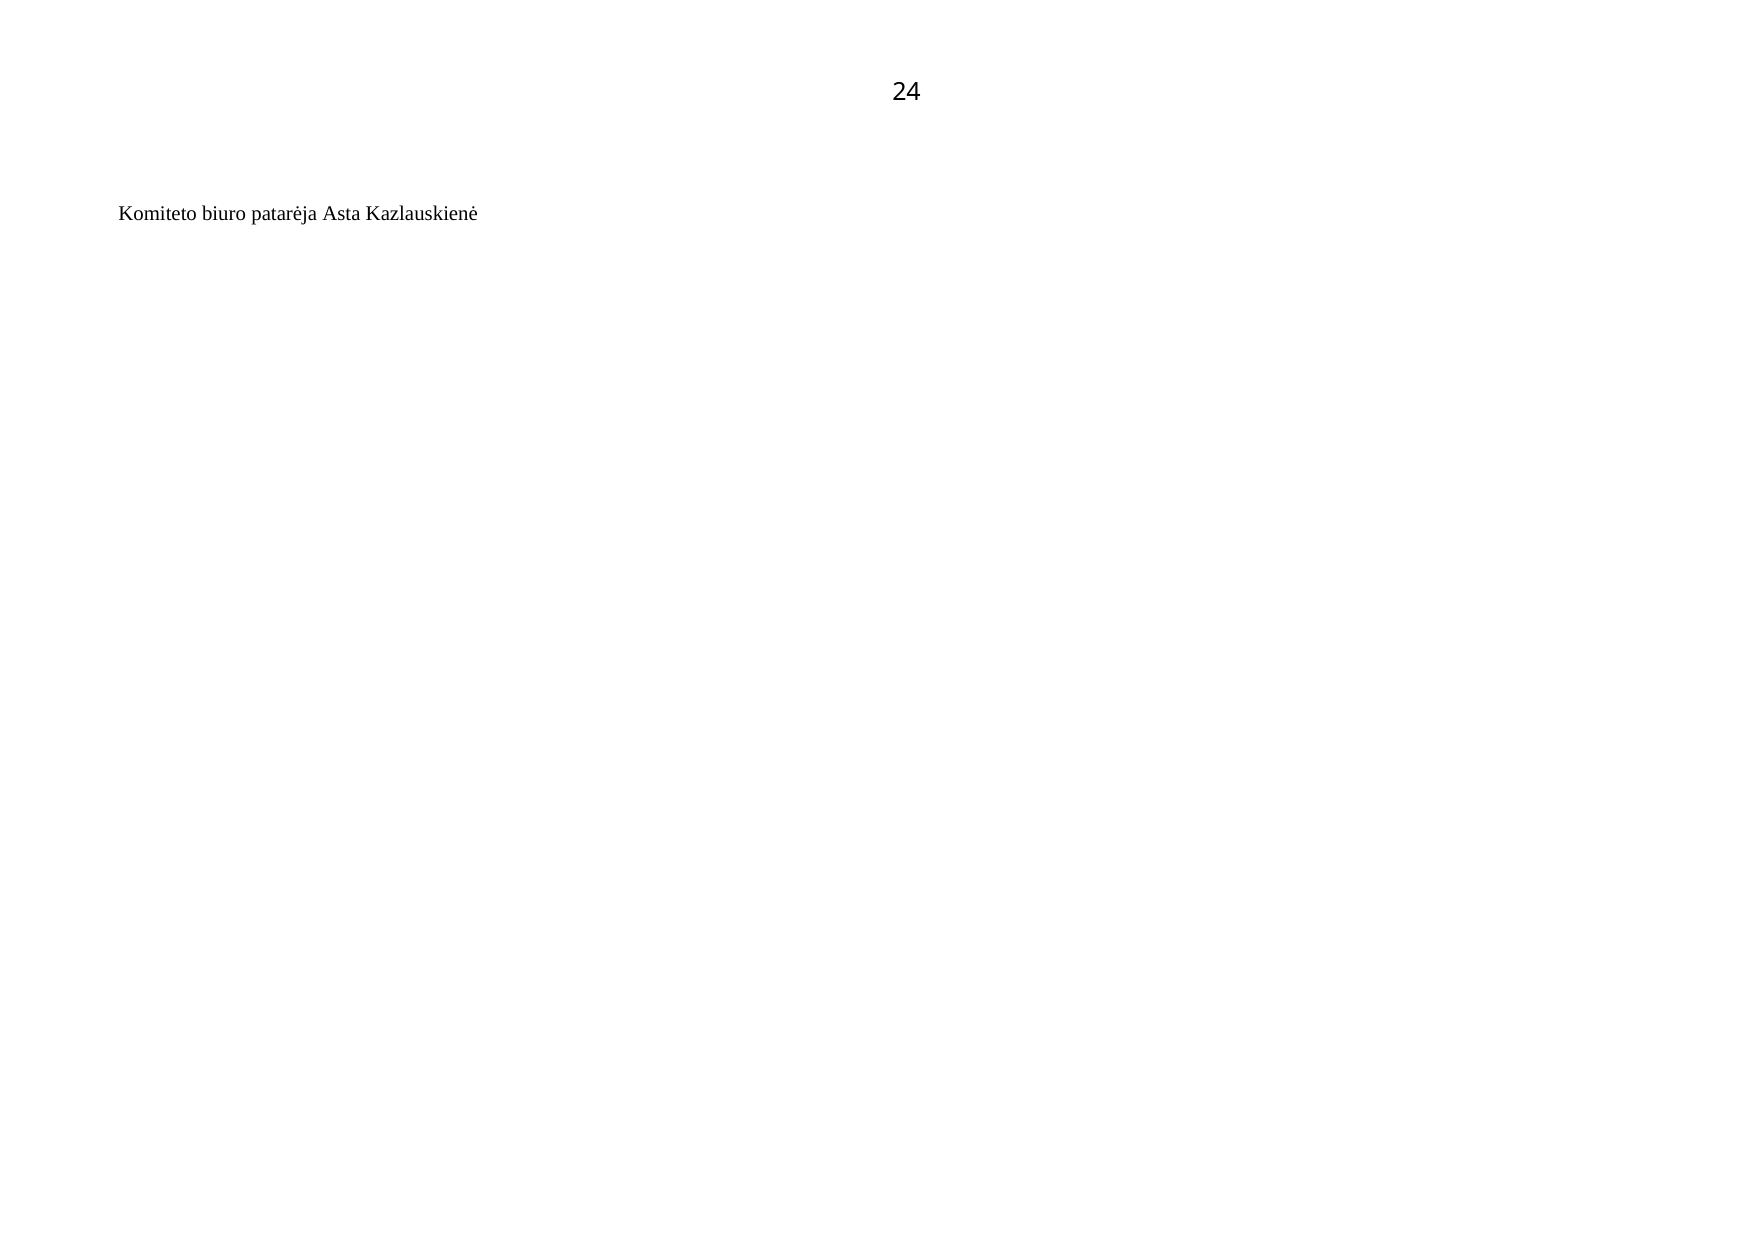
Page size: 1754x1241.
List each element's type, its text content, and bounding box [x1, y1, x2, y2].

text Komiteto biuro patarėja Asta Kazlauskienė [118, 201, 1695, 225]
